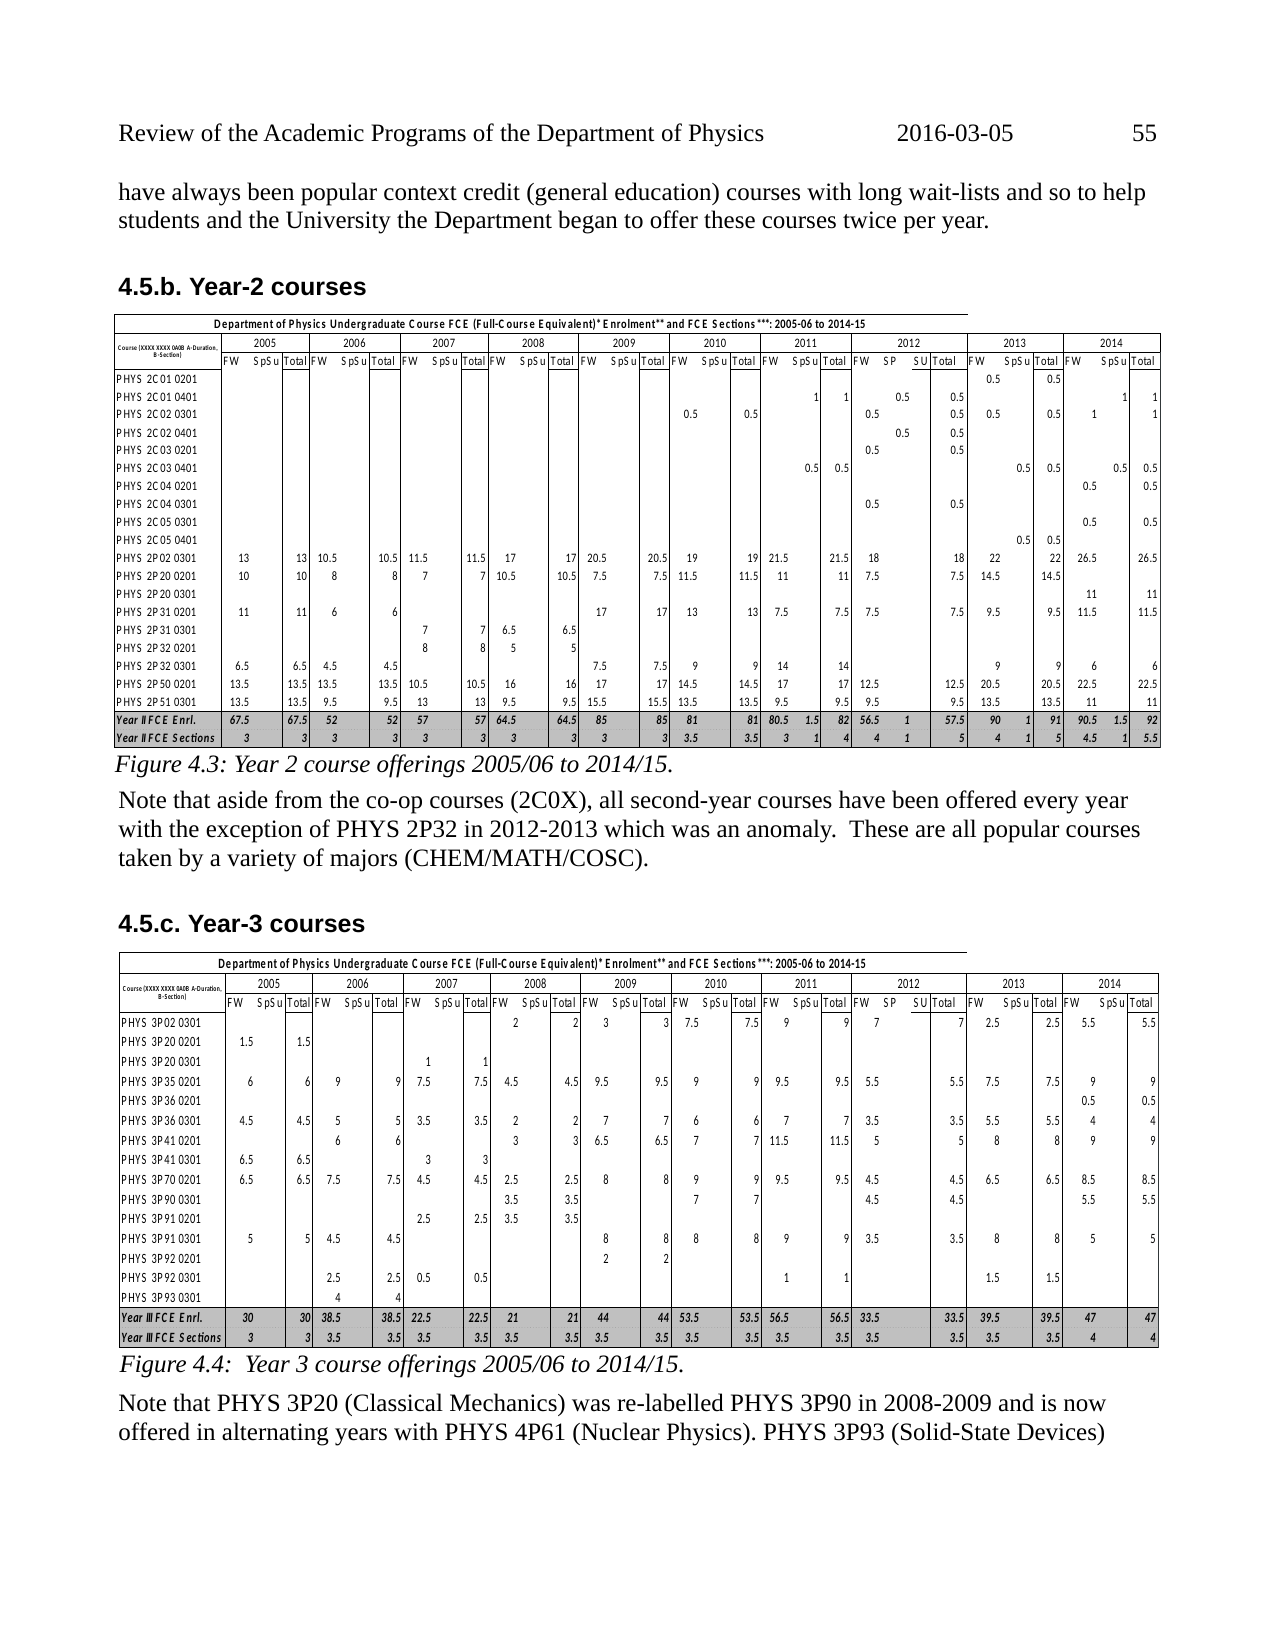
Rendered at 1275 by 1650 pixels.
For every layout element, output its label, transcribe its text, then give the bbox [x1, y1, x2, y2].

text Figure 4.3: Year 2 course offerings 2005/06 to 2014/15. [370, 370, 400, 711]
text Figure 4.4: Year 3 course offerings 2005/06 to 2014/15. [732, 1013, 761, 1307]
text Figure 4.4: Year 3 course offerings 2005/06 to 2014/15. [120, 974, 225, 1012]
text Figure 4.3: Year 2 course offerings 2005/06 to 2014/15. [310, 353, 369, 711]
text Figure 4.4: Year 3 course offerings 2005/06 to 2014/15. [822, 1013, 851, 1307]
text Figure 4.3: Year 2 course offerings 2005/06 to 2014/15. [579, 334, 669, 352]
text Figure 4.3: Year 2 course offerings 2005/06 to 2014/15. [489, 353, 548, 711]
text Figure 4.4: Year 3 course offerings 2005/06 to 2014/15. [226, 994, 285, 1307]
text Figure 4.4: Year 3 course offerings 2005/06 to 2014/15. [672, 974, 761, 993]
text Figure 4.4: Year 3 course offerings 2005/06 to 2014/15. [931, 1013, 966, 1307]
text Figure 4.4: Year 3 course offerings 2005/06 to 2014/15. [313, 974, 403, 993]
text Figure 4.3: Year 2 course offerings 2005/06 to 2014/15. [1064, 353, 1129, 711]
text Figure 4.4: Year 3 course offerings 2005/06 to 2014/15. [852, 994, 930, 1307]
text Figure 4.3: Year 2 course offerings 2005/06 to 2014/15. [579, 353, 639, 711]
text Figure 4.3: Year 2 course offerings 2005/06 to 2014/15. [115, 334, 221, 369]
text Figure 4.4: Year 3 course offerings 2005/06 to 2014/15. [672, 994, 731, 1307]
text Figure 4.3: Year 2 course offerings 2005/06 to 2014/15. [115, 370, 221, 711]
text Figure 4.3: Year 2 course offerings 2005/06 to 2014/15. [640, 370, 669, 711]
text Figure 4.4: Year 3 course offerings 2005/06 to 2014/15. [581, 994, 640, 1307]
text Figure 4.4: Year 3 course offerings 2005/06 to 2014/15. [551, 1013, 580, 1307]
text Figure 4.3: Year 2 course offerings 2005/06 to 2014/15. [310, 334, 400, 352]
text Figure 4.4: Year 3 course offerings 2005/06 to 2014/15. [1063, 974, 1158, 993]
text Figure 4.4: Year 3 course offerings 2005/06 to 2014/15. [404, 994, 463, 1307]
text Figure 4.3: Year 2 course offerings 2005/06 to 2014/15. [670, 334, 760, 352]
subtitle Year-2 courses [118, 272, 1157, 301]
text Figure 4.3: Year 2 course offerings 2005/06 to 2014/15. [821, 370, 851, 711]
text Figure 4.4: Year 3 course offerings 2005/06 to 2014/15. [581, 974, 671, 993]
text Figure 4.4: Year 3 course offerings 2005/06 to 2014/15. [1063, 994, 1127, 1307]
text Figure 4.4: Year 3 course offerings 2005/06 to 2014/15. [1033, 1013, 1062, 1307]
text Figure 4.3: Year 2 course offerings 2005/06 to 2014/15. [968, 353, 1033, 711]
text Figure 4.3: Year 2 course offerings 2005/06 to 2014/15. [852, 353, 930, 711]
text Note that aside from the co-op courses (2C0X), all second-year courses have been offered every year with the exception of PHYS 2P32 in 2012-2013 which was an anomaly. These are all popular courses taken by a variety of majors (CHEM/MATH/COSC). [114, 778, 1161, 871]
text Figure 4.3: Year 2 course offerings 2005/06 to 2014/15. [549, 370, 578, 711]
text Figure 4.3: Year 2 course offerings 2005/06 to 2014/15. [401, 334, 488, 352]
text Note that PHYS 3P20 (Classical Mechanics) was re-labelled PHYS 3P90 in 2008-2009 and is now offered in alternating years with PHYS 4P61 (Nuclear Physics). PHYS 3P93 (Solid-State Devices) which is required for the CAST program has not been offered since 2006-2007. This is because all CAST students in recent years have transferred to the Physics major program. If it is needed in the future, it will be an unscheduled reading course. PHYS 3P92 (Electronics II) is offered in alternating years and is frequently taken by Physics and Computer Science majors. [118, 950, 1159, 1445]
text Figure 4.4: Year 3 course offerings 2005/06 to 2014/15. [373, 1013, 403, 1307]
text Figure 4.4: Year 3 course offerings 2005/06 to 2014/15. [226, 974, 312, 993]
text Figure 4.3: Year 2 course offerings 2005/06 to 2014/15. [114, 748, 1161, 778]
text Figure 4.3: Year 2 course offerings 2005/06 to 2014/15. [761, 353, 820, 711]
text Figure 4.3: Year 2 course offerings 2005/06 to 2014/15. [222, 353, 282, 711]
text Figure 4.4: Year 3 course offerings 2005/06 to 2014/15. [967, 974, 1062, 993]
text Figure 4.3: Year 2 course offerings 2005/06 to 2014/15. [670, 353, 730, 711]
text Figure 4.3: Year 2 course offerings 2005/06 to 2014/15. [731, 370, 760, 711]
text Figure 4.4: Year 3 course offerings 2005/06 to 2014/15. [286, 1013, 312, 1307]
text Figure 4.4: Year 3 course offerings 2005/06 to 2014/15. [491, 994, 550, 1307]
subtitle Year-3 courses [118, 909, 1157, 938]
text Figure 4.4: Year 3 course offerings 2005/06 to 2014/15. [967, 994, 1032, 1307]
text Figure 4.4: Year 3 course offerings 2005/06 to 2014/15. [762, 974, 851, 993]
text Figure 4.4: Year 3 course offerings 2005/06 to 2014/15. [464, 1013, 490, 1307]
text Figure 4.4: Year 3 course offerings 2005/06 to 2014/15. [404, 974, 490, 993]
text Figure 4.3: Year 2 course offerings 2005/06 to 2014/15. [462, 370, 488, 711]
text Figure 4.4: Year 3 course offerings 2005/06 to 2014/15. [1128, 1013, 1158, 1307]
text Figure 4.3: Year 2 course offerings 2005/06 to 2014/15. [931, 370, 967, 711]
text Figure 4.4: Year 3 course offerings 2005/06 to 2014/15. [852, 974, 966, 993]
text Figure 4.4: Year 3 course offerings 2005/06 to 2014/15. [641, 1013, 671, 1307]
text have always been popular context credit (general education) courses with long wait-lists and so to help students and the University the Department began to offer these courses twice per year. [118, 177, 1157, 234]
text Figure 4.3: Year 2 course offerings 2005/06 to 2014/15. [115, 327, 1161, 333]
text Figure 4.3: Year 2 course offerings 2005/06 to 2014/15. [1064, 334, 1160, 352]
text Figure 4.3: Year 2 course offerings 2005/06 to 2014/15. [283, 370, 309, 711]
text Figure 4.3: Year 2 course offerings 2005/06 to 2014/15. [968, 334, 1063, 352]
text Note that aside from the co-op courses (2C0X), all second-year courses have been offered every year with the exception of PHYS 2P32 in 2012-2013 which was an anomaly. These are all popular courses taken by a variety of majors (CHEM/MATH/COSC). [115, 313, 1161, 327]
text Figure 4.4: Year 3 course offerings 2005/06 to 2014/15. [119, 1348, 1159, 1378]
text Figure 4.3: Year 2 course offerings 2005/06 to 2014/15. [489, 334, 578, 352]
text Figure 4.4: Year 3 course offerings 2005/06 to 2014/15. [120, 1013, 225, 1307]
text Figure 4.4: Year 3 course offerings 2005/06 to 2014/15. [762, 994, 821, 1307]
text Figure 4.4: Year 3 course offerings 2005/06 to 2014/15. [491, 974, 580, 993]
text Figure 4.3: Year 2 course offerings 2005/06 to 2014/15. [222, 334, 309, 352]
text Figure 4.3: Year 2 course offerings 2005/06 to 2014/15. [852, 334, 967, 352]
text Figure 4.4: Year 3 course offerings 2005/06 to 2014/15. [313, 994, 372, 1307]
text Figure 4.3: Year 2 course offerings 2005/06 to 2014/15. [1130, 370, 1160, 711]
text Figure 4.3: Year 2 course offerings 2005/06 to 2014/15. [401, 353, 461, 711]
text Figure 4.3: Year 2 course offerings 2005/06 to 2014/15. [1034, 370, 1063, 711]
text Figure 4.3: Year 2 course offerings 2005/06 to 2014/15. [761, 334, 851, 352]
